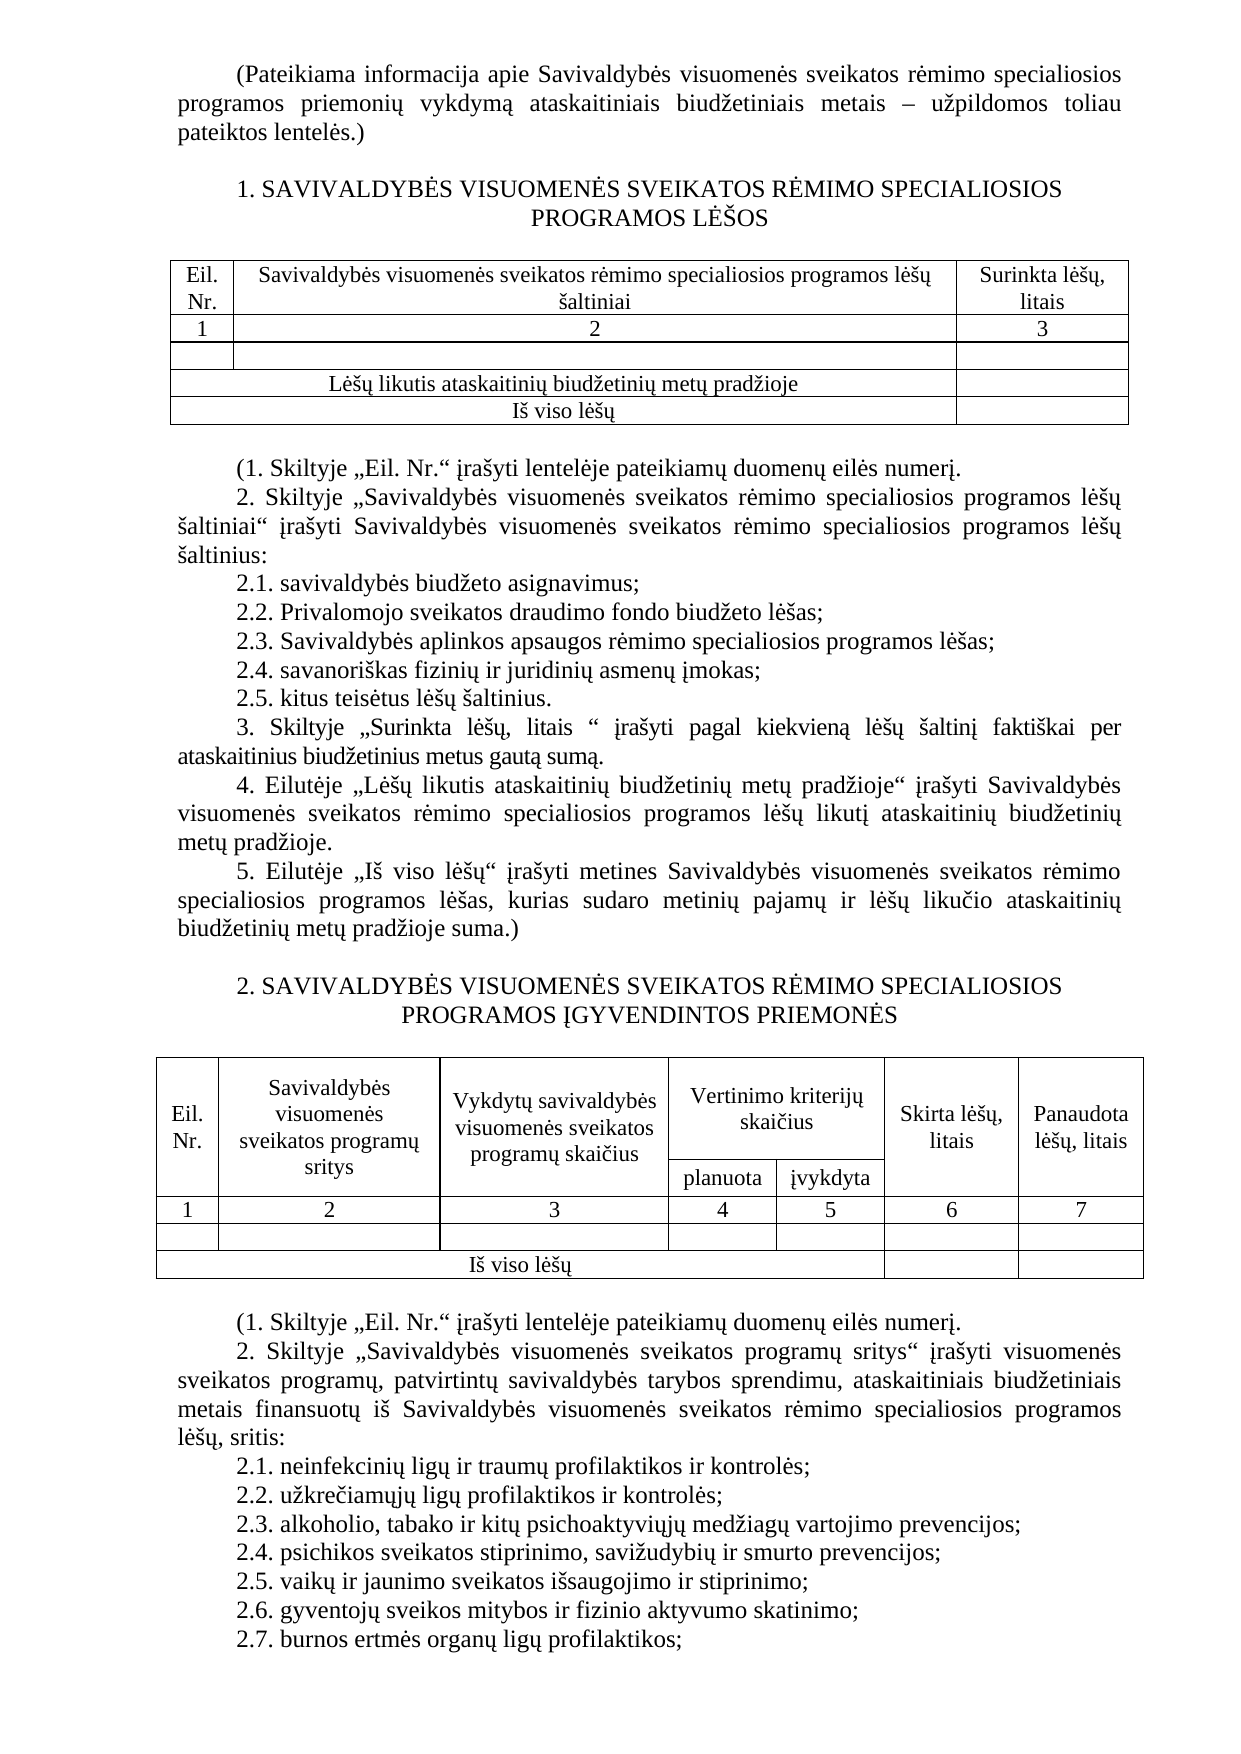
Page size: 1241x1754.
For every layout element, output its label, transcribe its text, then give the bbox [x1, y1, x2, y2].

text (1. Skiltyje „Eil. Nr.“ įrašyti lentelėje pateikiamų duomenų eilės numerį. [177, 1307, 1122, 1336]
table_cell 3 [957, 315, 1128, 341]
text 2.2. Privalomojo sveikatos draudimo fondo biudžeto lėšas; [177, 597, 1122, 626]
table_cell [1019, 1251, 1143, 1278]
table_cell [219, 1224, 439, 1250]
text 5. Eilutėje „Iš viso lėšų“ įrašyti metines Savivaldybės visuomenės sveikatos rėmimo specialiosios programos lėšas, kurias sudaro metinių pajamų ir lėšų likučio ataskaitinių biudžetinių metų pradžioje suma.) [177, 856, 1122, 942]
table_cell planuota [669, 1160, 776, 1196]
table_header Eil. Nr. [157, 1058, 218, 1196]
table_header Savivaldybės visuomenės sveikatos programų sritys [219, 1058, 439, 1196]
table_header Surinkta lėšų, litais [957, 261, 1128, 314]
table_cell [1019, 1224, 1143, 1250]
table_cell Iš viso lėšų [157, 1251, 884, 1278]
text 4. Eilutėje „Lėšų likutis ataskaitinių biudžetinių metų pradžioje“ įrašyti Savivaldybės visuomenės sveikatos rėmimo specialiosios programos lėšų likutį ataskaitinių biudžetinių metų pradžioje. [177, 770, 1122, 856]
table_cell [885, 1251, 1018, 1278]
text 2. SAVIVALDYBĖS VISUOMENĖS SVEIKATOS RĖMIMO SPECIALIOSIOS PROGRAMOS ĮGYVENDINTOS PRIEMONĖS [177, 971, 1122, 1028]
table_header Vykdytų savivaldybės visuomenės sveikatos programų skaičius [441, 1058, 668, 1196]
table_cell 1 [171, 315, 233, 341]
table_cell 7 [1019, 1197, 1143, 1223]
text (1. Skiltyje „Eil. Nr.“ įrašyti lentelėje pateikiamų duomenų eilės numerį. [177, 453, 1122, 482]
table_cell [157, 1224, 218, 1250]
text 2. Skiltyje „Savivaldybės visuomenės sveikatos programų sritys“ įrašyti visuomenės sveikatos programų, patvirtintų savivaldybės tarybos sprendimu, ataskaitiniais biudžetiniais metais finansuotų iš Savivaldybės visuomenės sveikatos rėmimo specialiosios programos lėšų, sritis: [177, 1336, 1122, 1451]
text 1. SAVIVALDYBĖS VISUOMENĖS SVEIKATOS RĖMIMO SPECIALIOSIOS PROGRAMOS LĖŠOS [177, 174, 1122, 232]
table_cell [777, 1224, 884, 1250]
table_cell Lėšų likutis ataskaitinių biudžetinių metų pradžioje [171, 370, 956, 396]
table_cell [669, 1224, 776, 1250]
table_cell [441, 1224, 668, 1250]
table_cell 1 [157, 1197, 218, 1223]
table_cell [885, 1224, 1018, 1250]
table_cell 5 [777, 1197, 884, 1223]
table_cell [957, 343, 1128, 369]
text 3. Skiltyje „Surinkta lėšų, litais “ įrašyti pagal kiekvieną lėšų šaltinį faktiškai per ataskaitinius biudžetinius metus gautą sumą. [177, 712, 1122, 770]
table_cell 3 [441, 1197, 668, 1223]
text 2.4. savanoriškas fizinių ir juridinių asmenų įmokas; [177, 655, 1122, 683]
table_cell [957, 397, 1128, 424]
table_cell [957, 370, 1128, 396]
text 2.2. užkrečiamųjų ligų profilaktikos ir kontrolės; [177, 1480, 1122, 1509]
table_header Panaudota lėšų, litais [1019, 1058, 1143, 1196]
table_header Savivaldybės visuomenės sveikatos rėmimo specialiosios programos lėšų šaltiniai [234, 261, 956, 314]
text 2.1. neinfekcinių ligų ir traumų profilaktikos ir kontrolės; [177, 1451, 1122, 1480]
table_header Vertinimo kriterijų skaičius [669, 1058, 884, 1159]
text 2.6. gyventojų sveikos mitybos ir fizinio aktyvumo skatinimo; [177, 1595, 1122, 1624]
table_cell 2 [234, 315, 956, 341]
table_cell 6 [885, 1197, 1018, 1223]
text (Pateikiama informacija apie Savivaldybės visuomenės sveikatos rėmimo specialiosios programos priemonių vykdymą ataskaitiniais biudžetiniais metais – užpildomos toliau pateiktos lentelės.) [177, 59, 1122, 145]
table_cell 4 [669, 1197, 776, 1223]
table_cell [171, 343, 233, 369]
table_cell 2 [219, 1197, 439, 1223]
text 2.3. alkoholio, tabako ir kitų psichoaktyviųjų medžiagų vartojimo prevencijos; [177, 1509, 1122, 1537]
text 2.3. Savivaldybės aplinkos apsaugos rėmimo specialiosios programos lėšas; [177, 626, 1122, 655]
text 2.1. savivaldybės biudžeto asignavimus; [177, 568, 1122, 597]
text 2. Skiltyje „Savivaldybės visuomenės sveikatos rėmimo specialiosios programos lėšų šaltiniai“ įrašyti Savivaldybės visuomenės sveikatos rėmimo specialiosios programos lėšų šaltinius: [177, 482, 1122, 568]
text 2.7. burnos ertmės organų ligų profilaktikos; [177, 1624, 1122, 1652]
text 2.4. psichikos sveikatos stiprinimo, savižudybių ir smurto prevencijos; [177, 1537, 1122, 1566]
table_cell Iš viso lėšų [171, 397, 956, 424]
text 2.5. vaikų ir jaunimo sveikatos išsaugojimo ir stiprinimo; [177, 1566, 1122, 1595]
table_cell [234, 343, 956, 369]
text 2.5. kitus teisėtus lėšų šaltinius. [177, 683, 1122, 712]
table_cell įvykdyta [777, 1160, 884, 1196]
table_header Eil. Nr. [171, 261, 233, 314]
table_header Skirta lėšų, litais [885, 1058, 1018, 1196]
